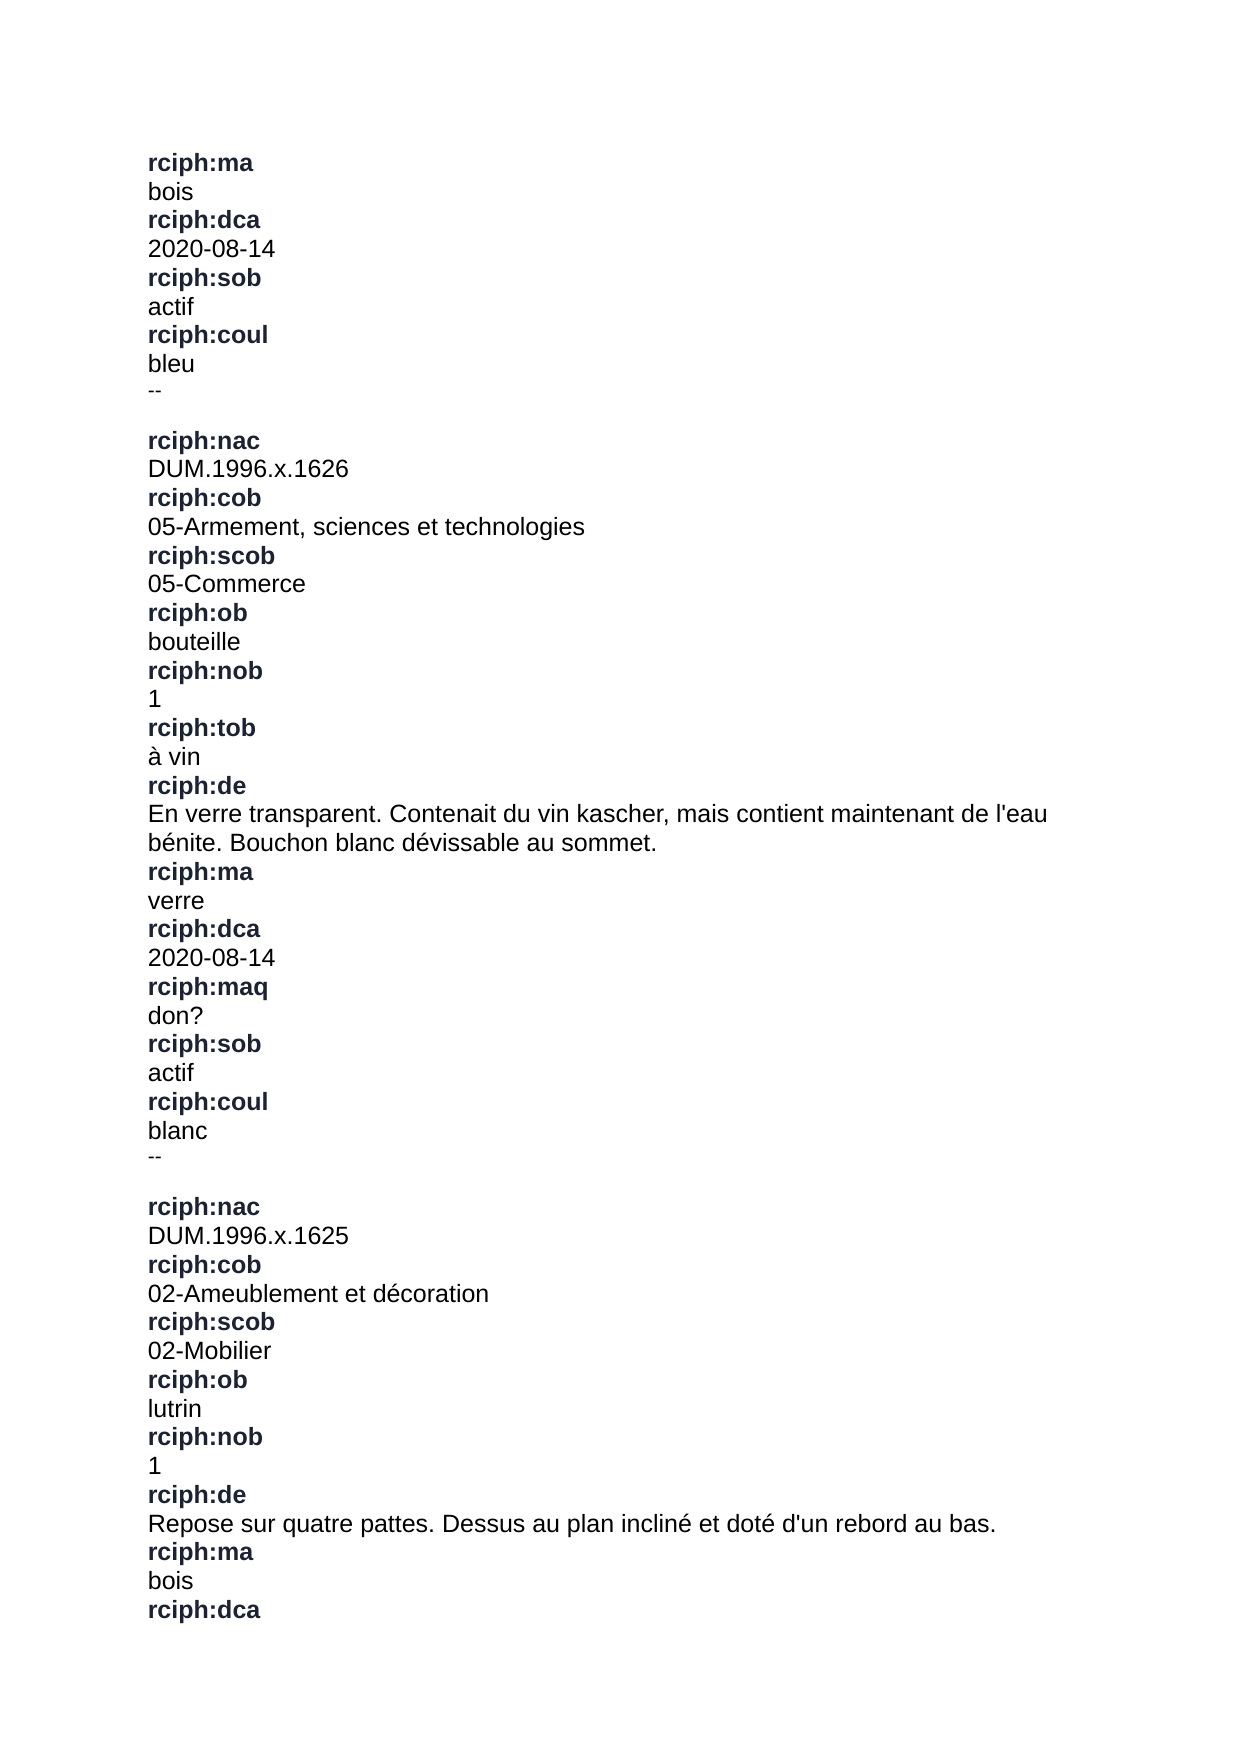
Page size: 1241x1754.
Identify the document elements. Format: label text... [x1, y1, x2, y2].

text rciph:dca [148, 205, 1092, 234]
text rciph:dca [148, 914, 1092, 943]
text DUM.1996.x.1625 [148, 1221, 1092, 1250]
text rciph:maq [148, 972, 1092, 1001]
text rciph:sob [148, 263, 1092, 291]
text rciph:cob [148, 483, 1092, 512]
text verre [148, 886, 1092, 914]
text rciph:ma [148, 148, 1092, 176]
text rciph:ob [148, 598, 1092, 627]
text rciph:dca [148, 1595, 1092, 1623]
text 05-Armement, sciences et technologies [148, 512, 1092, 541]
text rciph:tob [148, 713, 1092, 742]
text Repose sur quatre pattes. Dessus au plan incliné et doté d'un rebord au bas. [148, 1508, 1092, 1537]
text rciph:sob [148, 1029, 1092, 1058]
text DUM.1996.x.1626 [148, 454, 1092, 483]
text rciph:nob [148, 656, 1092, 684]
text 05-Commerce [148, 569, 1092, 598]
text 1 [148, 1451, 1092, 1480]
text rciph:nac [148, 1192, 1092, 1221]
text En verre transparent. Contenait du vin kascher, mais contient maintenant de l'eau bénite. Bouchon blanc dévissable au sommet. [148, 799, 1092, 857]
text rciph:de [148, 771, 1092, 799]
text bois [148, 176, 1092, 205]
text rciph:nac [148, 426, 1092, 454]
text -- [148, 378, 1092, 402]
text rciph:coul [148, 1087, 1092, 1116]
text 1 [148, 684, 1092, 713]
text rciph:de [148, 1480, 1092, 1508]
text actif [148, 291, 1092, 320]
text rciph:scob [148, 541, 1092, 569]
text rciph:ma [148, 1537, 1092, 1566]
text rciph:ma [148, 857, 1092, 886]
text bois [148, 1566, 1092, 1595]
text bouteille [148, 627, 1092, 656]
text 2020-08-14 [148, 943, 1092, 972]
text 02-Mobilier [148, 1336, 1092, 1365]
text rciph:cob [148, 1250, 1092, 1278]
text lutrin [148, 1393, 1092, 1422]
text actif [148, 1058, 1092, 1087]
text à vin [148, 742, 1092, 771]
text don? [148, 1001, 1092, 1029]
text 02-Ameublement et décoration [148, 1278, 1092, 1307]
text rciph:ob [148, 1365, 1092, 1393]
text rciph:coul [148, 320, 1092, 349]
text 2020-08-14 [148, 234, 1092, 263]
text rciph:scob [148, 1307, 1092, 1336]
text -- [148, 1144, 1092, 1168]
text rciph:nob [148, 1422, 1092, 1451]
text bleu [148, 349, 1092, 378]
text blanc [148, 1116, 1092, 1144]
